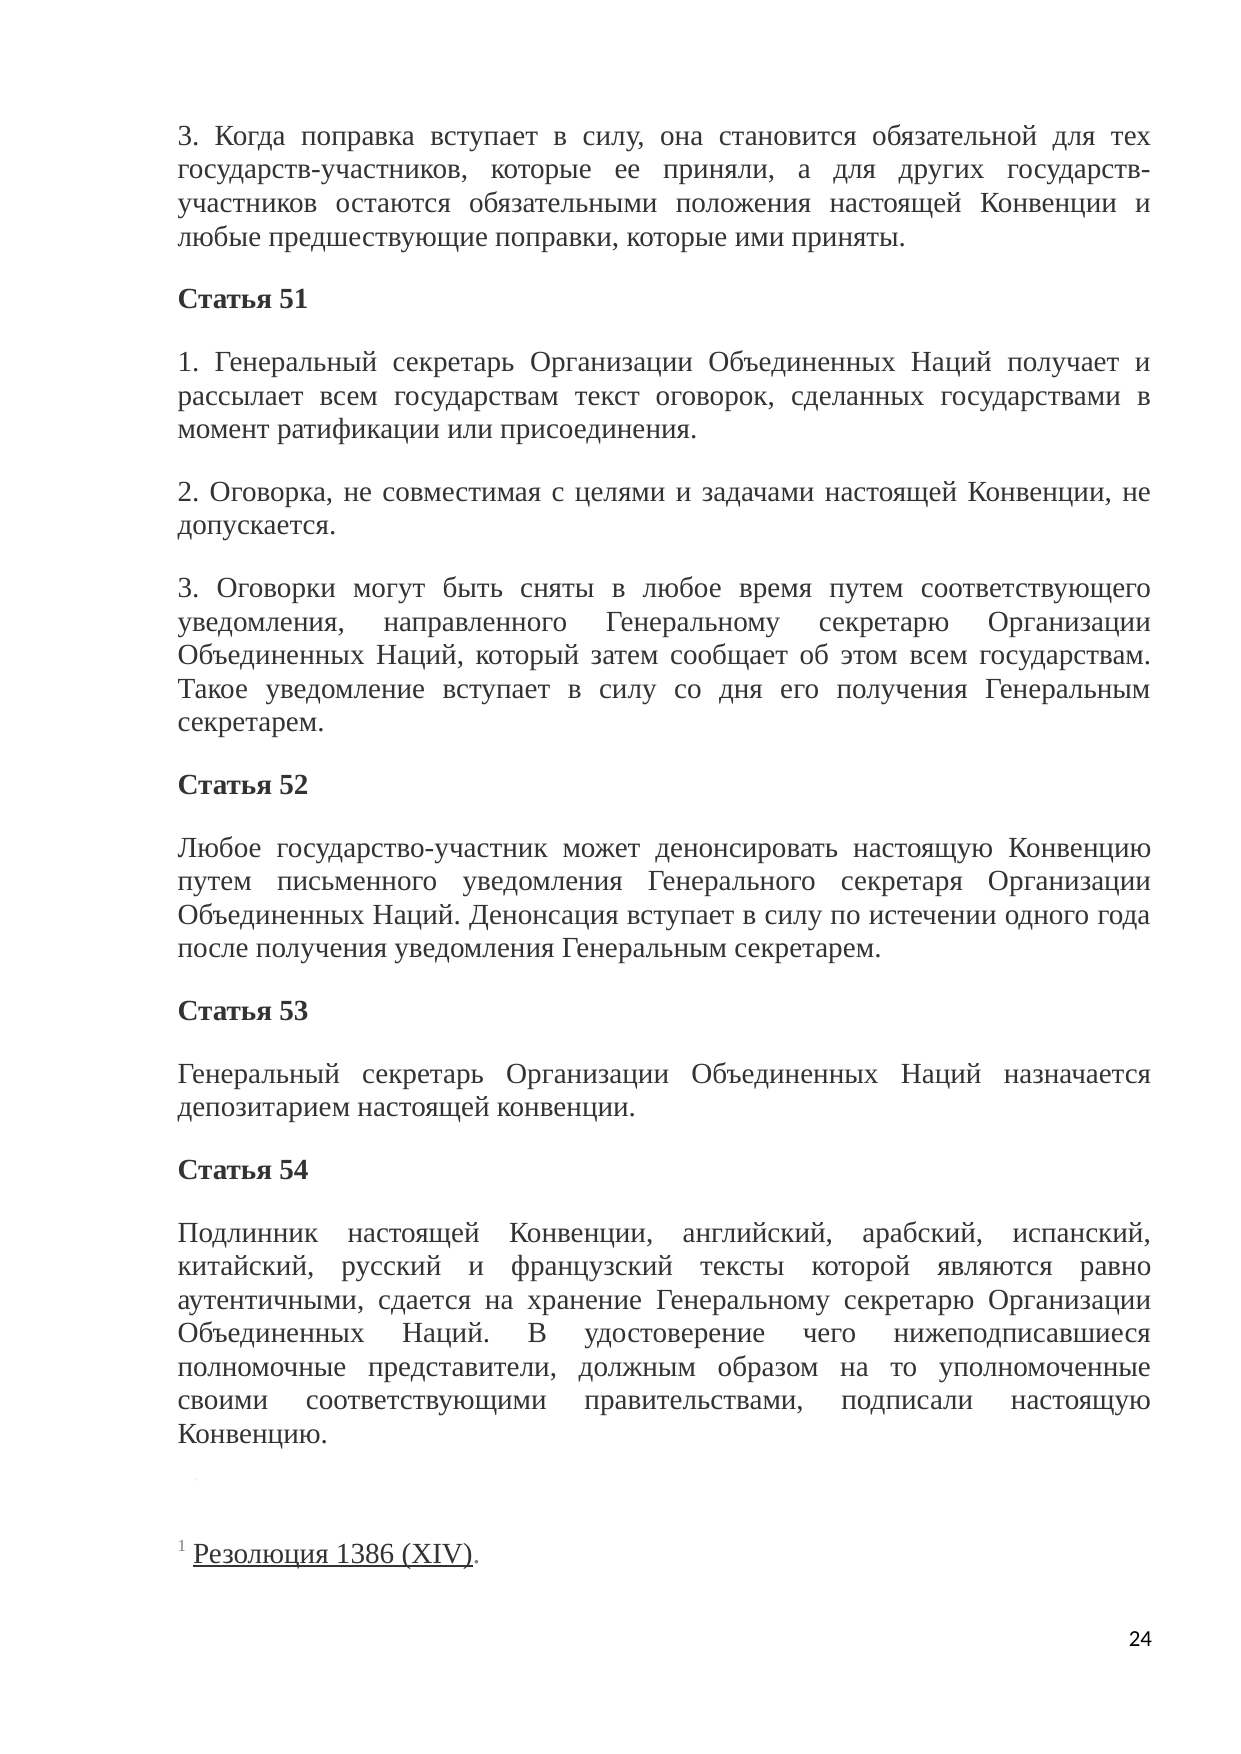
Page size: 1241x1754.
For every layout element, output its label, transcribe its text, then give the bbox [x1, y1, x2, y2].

text 1. Генеральный секретарь Организации Объединенных Наций получает и рассылает всем государствам текст оговорок, сделанных государствами в момент ратификации или присоединения. [177, 344, 1152, 445]
subtitle Статья 51 [177, 281, 1152, 315]
text Подлинник настоящей Конвенции, английский, арабский, испанский, китайский, русский и французский тексты которой являются равно аутентичными, сдается на хранение Генеральному секретарю Организации Объединенных Наций. В удостоверение чего нижеподписавшиеся полномочные представители, должным образом на то уполномоченные своими соответствующими правительствами, подписали настоящую Конвенцию. [177, 1215, 1152, 1449]
subtitle Статья 53 [177, 993, 1152, 1027]
subtitle Статья 52 [177, 767, 1152, 801]
text 2. Оговорка, не совместимая с целями и задачами настоящей Конвенции, не допускается. [177, 474, 1152, 541]
text 3. Оговорки могут быть сняты в любое время путем соответствующего уведомления, направленного Генеральному секретарю Организации Объединенных Наций, который затем сообщает об этом всем государствам. Такое уведомление вступает в силу со дня его получения Генеральным секретарем. [177, 570, 1152, 738]
text 1 Резолюция 1386 (XIV). [177, 1536, 1152, 1569]
subtitle Статья 54 [177, 1152, 1152, 1186]
text Любое государство-участник может денонсировать настоящую Конвенцию путем письменного уведомления Генерального секретаря Организации Объединенных Наций. Денонсация вступает в силу по истечении одного года после получения уведомления Генеральным секретарем. [177, 830, 1152, 964]
text 3. Когда поправка вступает в силу, она становится обязательной для тех государств-участников, которые ее приняли, а для других государств-участников остаются обязательными положения настоящей Конвенции и любые предшествующие поправки, которые ими приняты. [177, 118, 1152, 252]
text Генеральный секретарь Организации Объединенных Наций назначается депозитарием настоящей конвенции. [177, 1056, 1152, 1123]
